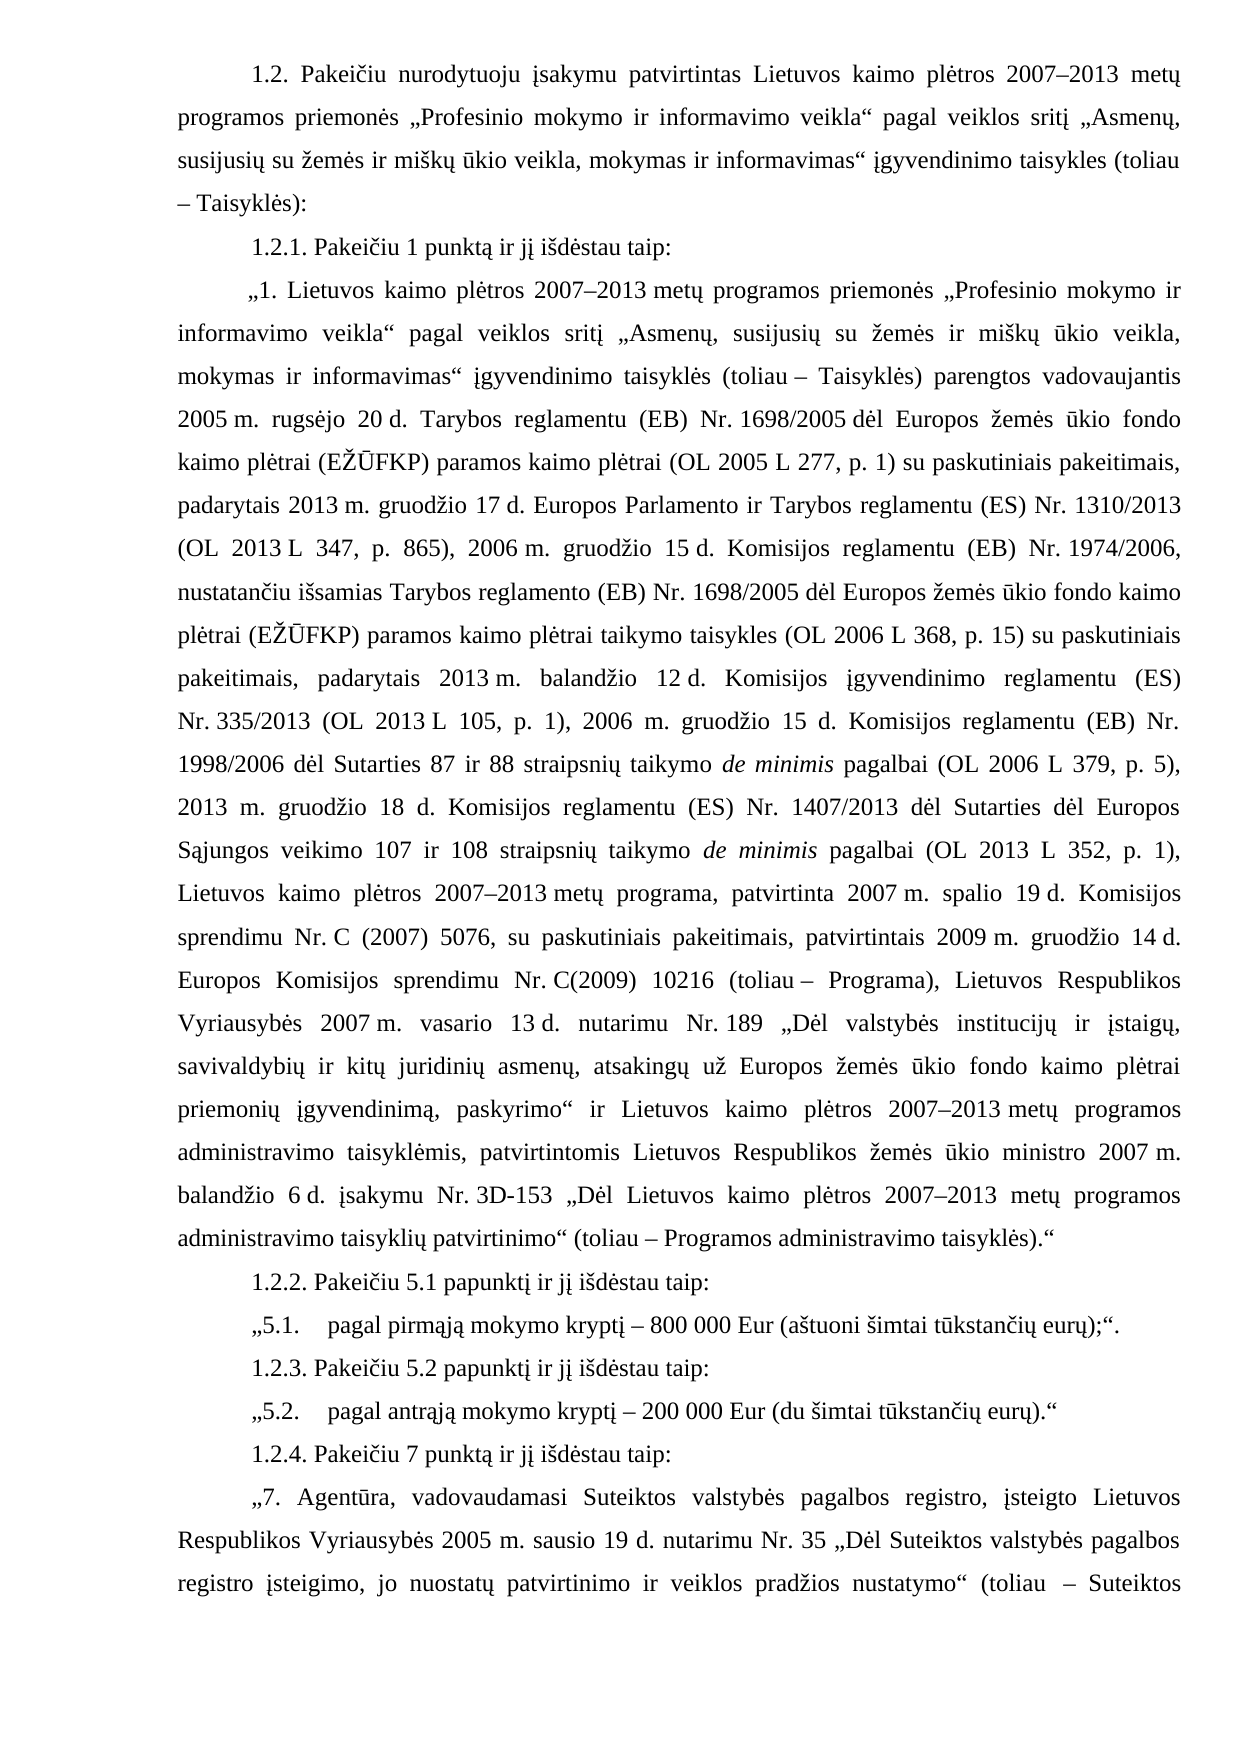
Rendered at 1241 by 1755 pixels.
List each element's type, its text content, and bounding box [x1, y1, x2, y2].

text 1.2. Pakeičiu nurodytuoju įsakymu patvirtintas Lietuvos kaimo plėtros 2007–2013 metų programos priemonės „Profesinio mokymo ir informavimo veikla“ pagal veiklos sritį „Asmenų, susijusių su žemės ir miškų ūkio veikla, mokymas ir informavimas“ įgyvendinimo taisykles (toliau – Taisyklės): [177, 59, 1181, 217]
text „7. Agentūra, vadovaudamasi Suteiktos valstybės pagalbos registro, įsteigto Lietuvos Respublikos Vyriausybės 2005 m. sausio 19 d. nutarimu Nr. 35 „Dėl Suteiktos valstybės pagalbos registro įsteigimo, jo nuostatų patvirtinimo ir veiklos pradžios nustatymo“ (toliau – Suteiktos [177, 1482, 1181, 1597]
text „1. Lietuvos kaimo plėtros 2007–2013 metų programos priemonės „Profesinio mokymo ir informavimo veikla“ pagal veiklos sritį „Asmenų, susijusių su žemės ir miškų ūkio veikla, mokymas ir informavimas“ įgyvendinimo taisyklės (toliau – Taisyklės) parengtos vadovaujantis 2005 m. rugsėjo 20 d. Tarybos reglamentu (EB) Nr. 1698/2005 dėl Europos žemės ūkio fondo kaimo plėtrai (EŽŪFKP) paramos kaimo plėtrai (OL 2005 L 277, p. 1) su paskutiniais pakeitimais, padarytais 2013 m. gruodžio 17 d. Europos Parlamento ir Tarybos reglamentu (ES) Nr. 1310/2013 (OL 2013 L 347, p. 865), 2006 m. gruodžio 15 d. Komisijos reglamentu (EB) Nr. 1974/2006, nustatančiu išsamias Tarybos reglamento (EB) Nr. 1698/2005 dėl Europos žemės ūkio fondo kaimo plėtrai (EŽŪFKP) paramos kaimo plėtrai taikymo taisykles (OL 2006 L 368, p. 15) su paskutiniais pakeitimais, padarytais 2013 m. balandžio 12 d. Komisijos įgyvendinimo reglamentu (ES) Nr. 335/2013 (OL 2013 L 105, p. 1), 2006 m. gruodžio 15 d. Komisijos reglamentu (EB) Nr. 1998/2006 dėl Sutarties 87 ir 88 straipsnių taikymo de minimis pagalbai (OL 2006 L 379, p. 5), 2013 m. gruodžio 18 d. Komisijos reglamentu (ES) Nr. 1407/2013 dėl Sutarties dėl Europos Sąjungos veikimo 107 ir 108 straipsnių taikymo de minimis pagalbai (OL 2013 L 352, p. 1), Lietuvos kaimo plėtros 2007–2013 metų programa, patvirtinta 2007 m. spalio 19 d. Komisijos sprendimu Nr. C (2007) 5076, su paskutiniais pakeitimais, patvirtintais 2009 m. gruodžio 14 d. Europos Komisijos sprendimu Nr. C(2009) 10216 (toliau – Programa), Lietuvos Respublikos Vyriausybės 2007 m. vasario 13 d. nutarimu Nr. 189 „Dėl valstybės institucijų ir įstaigų, savivaldybių ir kitų juridinių asmenų, atsakingų už Europos žemės ūkio fondo kaimo plėtrai priemonių įgyvendinimą, paskyrimo“ ir Lietuvos kaimo plėtros 2007–2013 metų programos administravimo taisyklėmis, patvirtintomis Lietuvos Respublikos žemės ūkio ministro 2007 m. balandžio 6 d. įsakymu Nr. 3D-153 „Dėl Lietuvos kaimo plėtros 2007–2013 metų programos administravimo taisyklių patvirtinimo“ (toliau – Programos administravimo taisyklės).“ [177, 275, 1181, 1252]
text 1.2.1. Pakeičiu 1 punktą ir jį išdėstau taip: [251, 232, 1181, 260]
text „5.1. pagal pirmąją mokymo kryptį – 800 000 Eur (aštuoni šimtai tūkstančių eurų);“. [177, 1310, 1181, 1338]
text 1.2.2. Pakeičiu 5.1 papunktį ir jį išdėstau taip: [251, 1267, 1181, 1295]
text 1.2.4. Pakeičiu 7 punktą ir jį išdėstau taip: [251, 1439, 1181, 1468]
text 1.2.3. Pakeičiu 5.2 papunktį ir jį išdėstau taip: [251, 1353, 1181, 1382]
text „5.2. pagal antrąją mokymo kryptį – 200 000 Eur (du šimtai tūkstančių eurų).“ [177, 1396, 1181, 1425]
